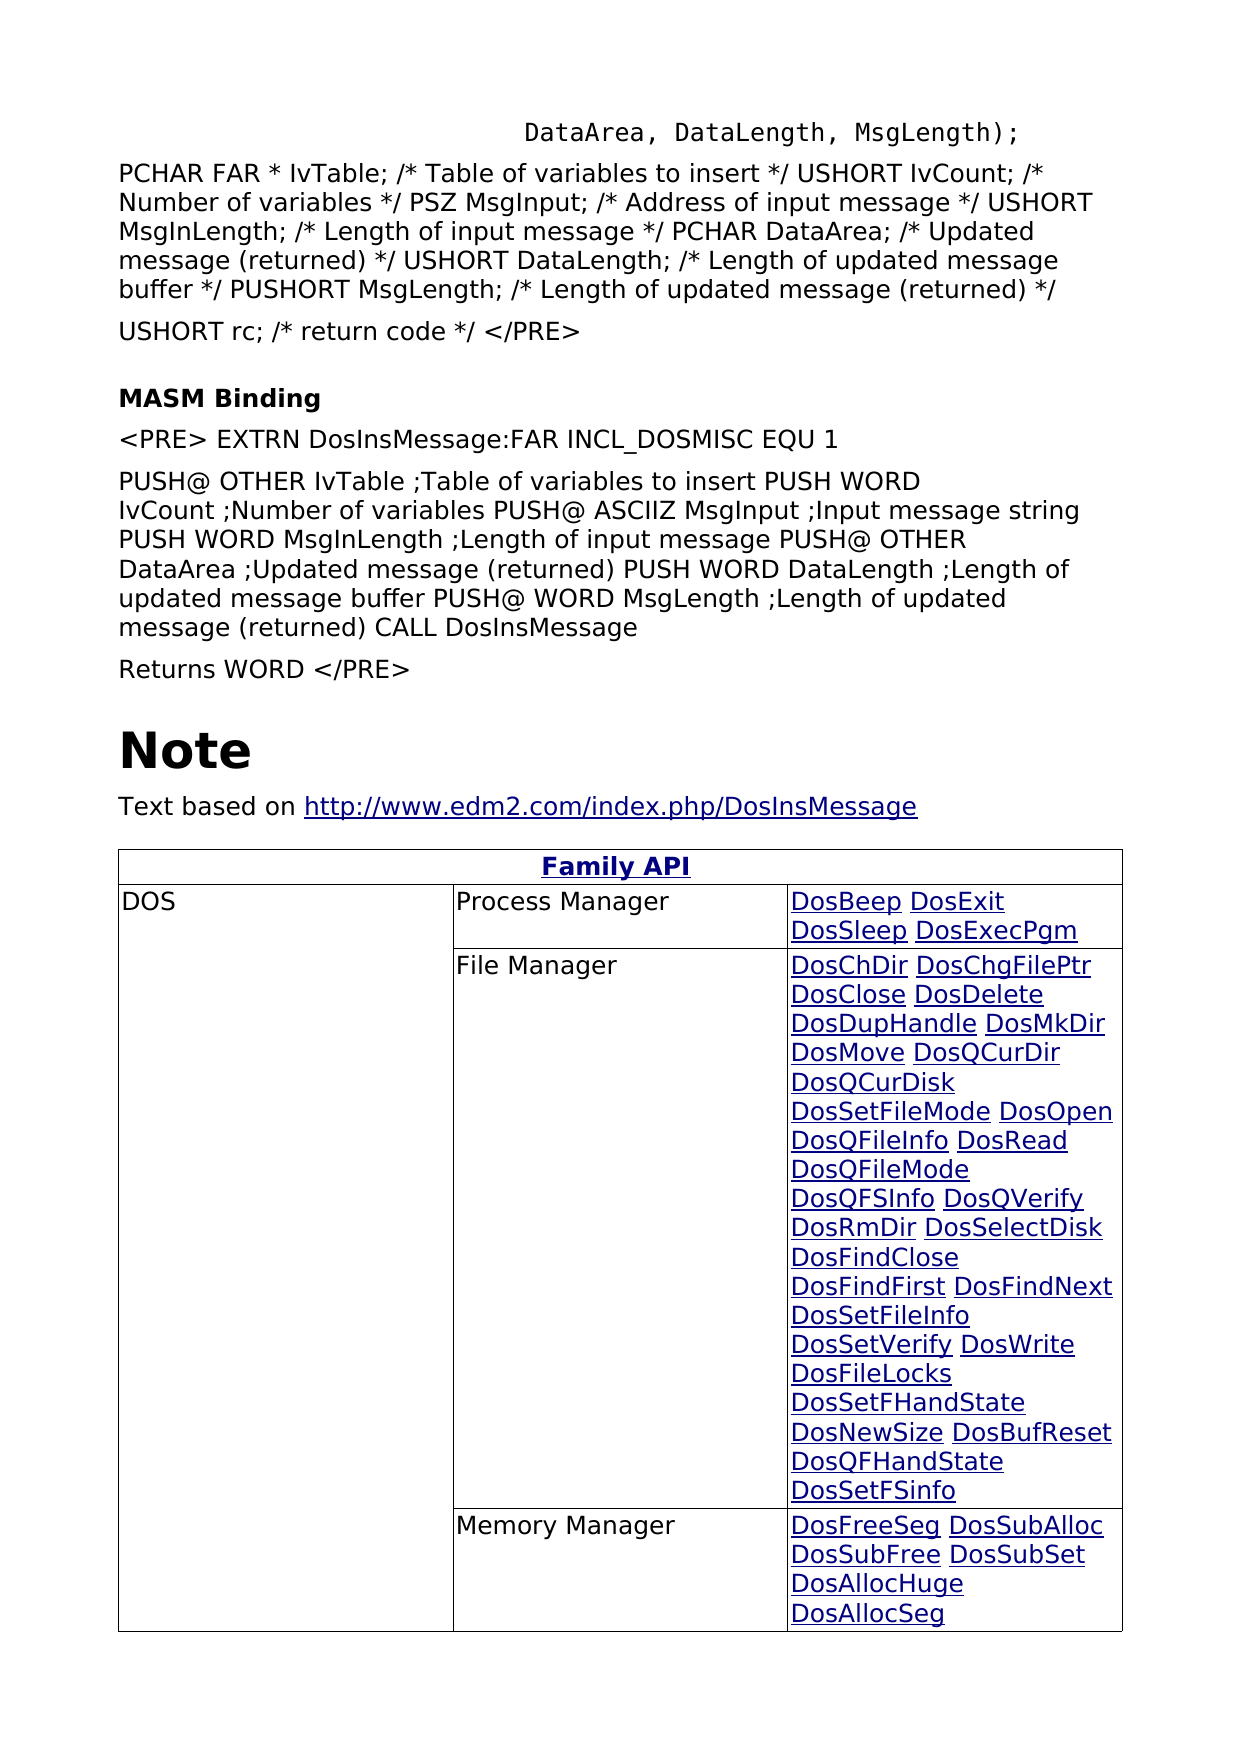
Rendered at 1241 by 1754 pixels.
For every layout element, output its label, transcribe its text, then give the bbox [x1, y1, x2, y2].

text Returns WORD </PRE> [118, 655, 1122, 684]
table_cell File Manager [454, 949, 787, 1508]
table_cell DosChDir DosChgFilePtr DosClose DosDelete DosDupHandle DosMkDir DosMove DosQCurDir DosQCurDisk DosSetFileMode DosOpen DosQFileInfo DosRead DosQFileMode DosQFSInfo DosQVerify DosRmDir DosSelectDisk DosFindClose DosFindFirst DosFindNext DosSetFileInfo DosSetVerify DosWrite DosFileLocks DosSetFHandState DosNewSize DosBufReset DosQFHandState DosSetFSinfo [788, 949, 1122, 1508]
text DataArea, DataLength, MsgLength); [118, 118, 1122, 147]
table_cell DOS [119, 885, 453, 1631]
text Text based on http://www.edm2.com/index.php/DosInsMessage [118, 792, 1122, 821]
table_cell DosBeep DosExit DosSleep DosExecPgm [788, 885, 1122, 948]
text <PRE> EXTRN DosInsMessage:FAR INCL_DOSMISC EQU 1 [118, 426, 1122, 455]
table_cell Process Manager [454, 885, 787, 948]
text PUSH@ OTHER IvTable ;Table of variables to insert PUSH WORD IvCount ;Number of variables PUSH@ ASCIIZ MsgInput ;Input message string PUSH WORD MsgInLength ;Length of input message PUSH@ OTHER DataArea ;Updated message (returned) PUSH WORD DataLength ;Length of updated message buffer PUSH@ WORD MsgLength ;Length of updated message (returned) CALL DosInsMessage [118, 467, 1122, 642]
text PCHAR FAR * IvTable; /* Table of variables to insert */ USHORT IvCount; /* Number of variables */ PSZ MsgInput; /* Address of input message */ USHORT MsgInLength; /* Length of input message */ PCHAR DataArea; /* Updated message (returned) */ USHORT DataLength; /* Length of updated message buffer */ PUSHORT MsgLength; /* Length of updated message (returned) */ [118, 159, 1122, 305]
subtitle MASM Binding [118, 384, 1122, 413]
subtitle Note [118, 722, 1122, 780]
table_cell DosFreeSeg DosSubAlloc DosSubFree DosSubSet DosAllocHuge DosAllocSeg [788, 1509, 1122, 1631]
table_cell Memory Manager [454, 1509, 787, 1631]
text USHORT rc; /* return code */ </PRE> [118, 317, 1122, 347]
table_header Family API [119, 850, 1122, 884]
